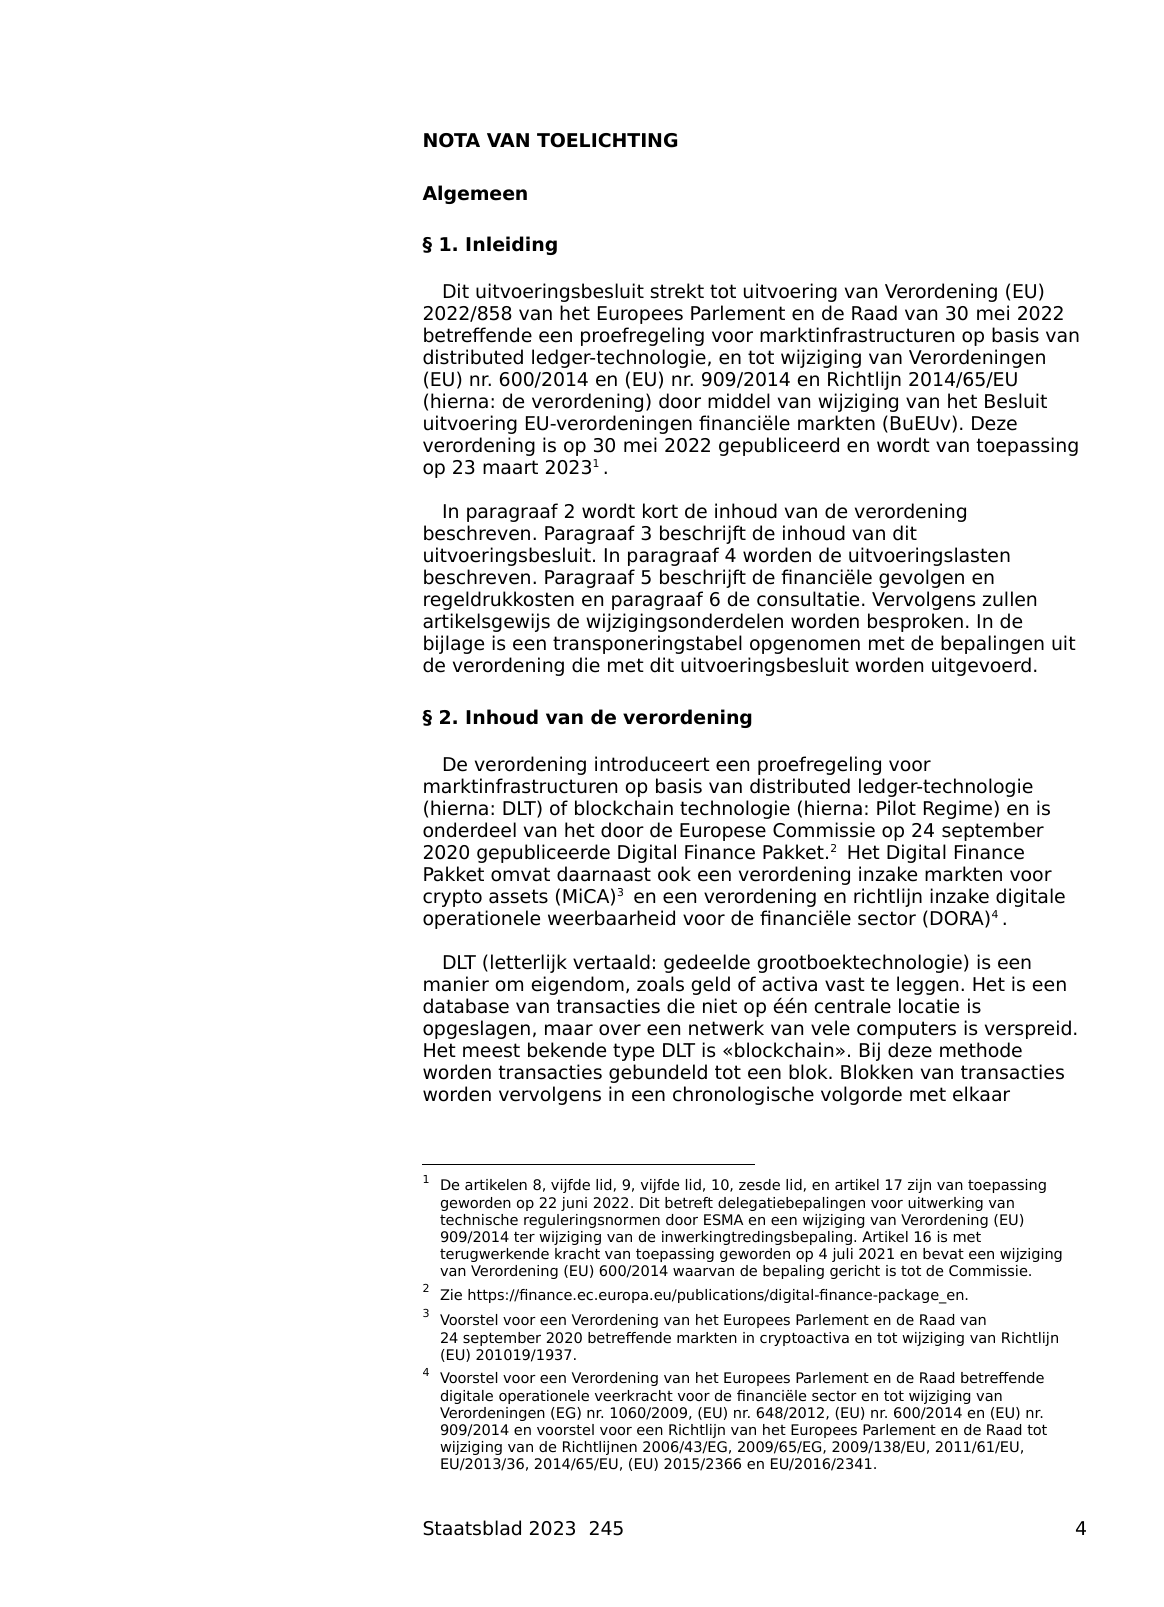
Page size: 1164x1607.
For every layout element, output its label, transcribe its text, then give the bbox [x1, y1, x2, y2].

subtitle § 2. Inhoud van de verordening [422, 707, 1087, 729]
text In paragraaf 2 wordt kort de inhoud van de verordening beschreven. Paragraaf 3 beschrijft de inhoud van dit uitvoeringsbesluit. In paragraaf 4 worden de uitvoeringslasten beschreven. Paragraaf 5 beschrijft de financiële gevolgen en regeldrukkosten en paragraaf 6 de consultatie. Vervolgens zullen artikelsgewijs de wijzigingsonderdelen worden besproken. In de bijlage is een transponeringstabel opgenomen met de bepalingen uit de verordening die met dit uitvoeringsbesluit worden uitgevoerd. [422, 501, 1087, 677]
text Zie https://finance.ec.europa.eu/publications/digital-finance-package_en. [422, 1283, 1087, 1305]
text DLT (letterlijk vertaald: gedeelde grootboektechnologie) is een manier om eigendom, zoals geld of activa vast te leggen. Het is een database van transacties die niet op één centrale locatie is opgeslagen, maar over een netwerk van vele computers is verspreid. Het meest bekende type DLT is «blockchain». Bij deze methode worden transacties gebundeld tot een blok. Blokken van transacties worden vervolgens in een chronologische volgorde met elkaar [422, 952, 1087, 1106]
text Voorstel voor een Verordening van het Europees Parlement en de Raad van 24 september 2020 betreffende markten in cryptoactiva en tot wijziging van Richtlijn (EU) 201019/1937. [422, 1308, 1087, 1363]
subtitle NOTA VAN TOELICHTING [422, 130, 1087, 152]
text Dit uitvoeringsbesluit strekt tot uitvoering van Verordening (EU) 2022/858 van het Europees Parlement en de Raad van 30 mei 2022 betreffende een proefregeling voor marktinfrastructuren op basis van distributed ledger-technologie, en tot wijziging van Verordeningen (EU) nr. 600/2014 en (EU) nr. 909/2014 en Richtlijn 2014/65/EU (hierna: de verordening) door middel van wijziging van het Besluit uitvoering EU-verordeningen financiële markten (BuEUv). Deze verordening is op 30 mei 2022 gepubliceerd en wordt van toepassing op 23 maart 2023. [422, 281, 1087, 479]
text De verordening introduceert een proefregeling voor marktinfrastructuren op basis van distributed ledger-technologie (hierna: DLT) of blockchain technologie (hierna: Pilot Regime) en is onderdeel van het door de Europese Commissie op 24 september 2020 gepubliceerde Digital Finance Pakket. Het Digital Finance Pakket omvat daarnaast ook een verordening inzake markten voor crypto assets (MiCA) en een verordening en richtlijn inzake digitale operationele weerbaarheid voor de financiële sector (DORA). [422, 754, 1087, 930]
subtitle § 1. Inleiding [422, 234, 1087, 256]
text Voorstel voor een Verordening van het Europees Parlement en de Raad betreffende digitale operationele veerkracht voor de financiële sector en tot wijziging van Verordeningen (EG) nr. 1060/2009, (EU) nr. 648/2012, (EU) nr. 600/2014 en (EU) nr. 909/2014 en voorstel voor een Richtlijn van het Europees Parlement en de Raad tot wijziging van de Richtlijnen 2006/43/EG, 2009/65/EG, 2009/138/EU, 2011/61/EU, EU/2013/36, 2014/65/EU, (EU) 2015/2366 en EU/2016/2341. [422, 1366, 1087, 1473]
subtitle Algemeen [422, 182, 1087, 204]
text De artikelen 8, vijfde lid, 9, vijfde lid, 10, zesde lid, en artikel 17 zijn van toepassing geworden op 22 juni 2022. Dit betreft delegatiebepalingen voor uitwerking van technische reguleringsnormen door ESMA en een wijziging van Verordening (EU) 909/2014 ter wijziging van de inwerkingtredingsbepaling. Artikel 16 is met terugwerkende kracht van toepassing geworden op 4 juli 2021 en bevat een wijziging van Verordening (EU) 600/2014 waarvan de bepaling gericht is tot de Commissie. [422, 1173, 1087, 1280]
